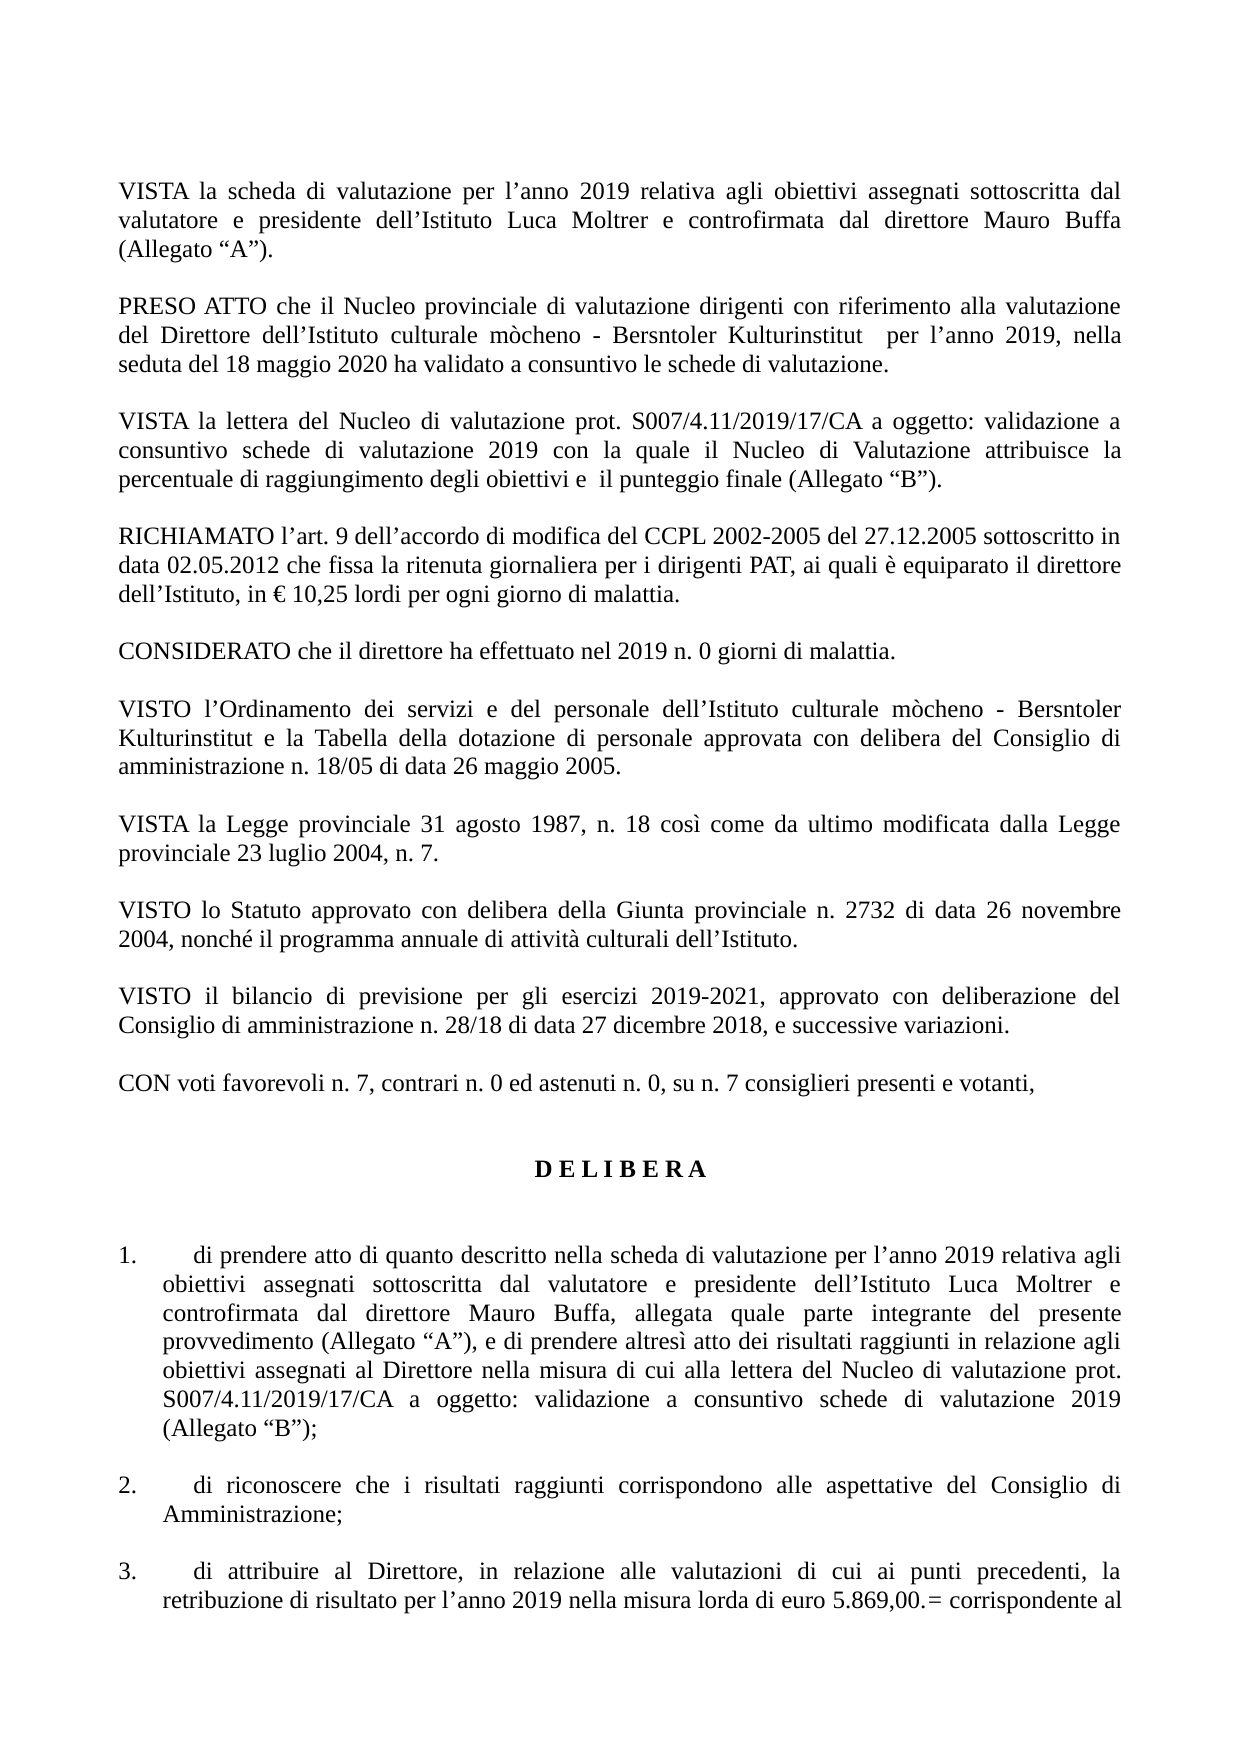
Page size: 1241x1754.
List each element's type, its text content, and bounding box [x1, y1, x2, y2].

text VISTA la Legge provinciale 31 agosto 1987, n. 18 così come da ultimo modificata dalla Legge provinciale 23 luglio 2004, n. 7. [118, 809, 1122, 866]
text CON voti favorevoli n. 7, contrari n. 0 ed astenuti n. 0, su n. 7 consiglieri presenti e votanti, [118, 1068, 1122, 1096]
list di attribuire al Direttore, in relazione alle valutazioni di cui ai punti precedenti, la retribuzione di risultato per l’anno 2019 nella misura lorda di euro 5.869,00.= corrispondente al [118, 1556, 1122, 1614]
text PRESO ATTO che il Nucleo provinciale di valutazione dirigenti con riferimento alla valutazione del Direttore dell’Istituto culturale mòcheno - Bersntoler Kulturinstitut per l’anno 2019, nella seduta del 18 maggio 2020 ha validato a consuntivo le schede di valutazione. [118, 291, 1122, 378]
subtitle D E L I B E R A [118, 1154, 1122, 1183]
list di prendere atto di quanto descritto nella scheda di valutazione per l’anno 2019 relativa agli obiettivi assegnati sottoscritta dal valutatore e presidente dell’Istituto Luca Moltrer e controfirmata dal direttore Mauro Buffa, allegata quale parte integrante del presente provvedimento (Allegato “A”), e di prendere altresì atto dei risultati raggiunti in relazione agli obiettivi assegnati al Direttore nella misura di cui alla lettera del Nucleo di valutazione prot. S007/4.11/2019/17/CA a oggetto: validazione a consuntivo schede di valutazione 2019 (Allegato “B”); [118, 1240, 1122, 1441]
list di riconoscere che i risultati raggiunti corrispondono alle aspettative del Consiglio di Amministrazione; [118, 1470, 1122, 1528]
text VISTA la scheda di valutazione per l’anno 2019 relativa agli obiettivi assegnati sottoscritta dal valutatore e presidente dell’Istituto Luca Moltrer e controfirmata dal direttore Mauro Buffa (Allegato “A”). [118, 176, 1122, 263]
text VISTA la lettera del Nucleo di valutazione prot. S007/4.11/2019/17/CA a oggetto: validazione a consuntivo schede di valutazione 2019 con la quale il Nucleo di Valutazione attribuisce la percentuale di raggiungimento degli obiettivi e il punteggio finale (Allegato “B”). [118, 406, 1122, 493]
text CONSIDERATO che il direttore ha effettuato nel 2019 n. 0 giorni di malattia. [118, 636, 1122, 665]
text VISTO l’Ordinamento dei servizi e del personale dell’Istituto culturale mòcheno - Bersntoler Kulturinstitut e la Tabella della dotazione di personale approvata con delibera del Consiglio di amministrazione n. 18/05 di data 26 maggio 2005. [118, 694, 1122, 780]
text RICHIAMATO l’art. 9 dell’accordo di modifica del CCPL 2002-2005 del 27.12.2005 sottoscritto in data 02.05.2012 che fissa la ritenuta giornaliera per i dirigenti PAT, ai quali è equiparato il direttore dell’Istituto, in € 10,25 lordi per ogni giorno di malattia. [118, 521, 1122, 608]
text VISTO lo Statuto approvato con delibera della Giunta provinciale n. 2732 di data 26 novembre 2004, nonché il programma annuale di attività culturali dell’Istituto. [118, 895, 1122, 953]
text VISTO il bilancio di previsione per gli esercizi 2019-2021, approvato con deliberazione del Consiglio di amministrazione n. 28/18 di data 27 dicembre 2018, e successive variazioni. [118, 981, 1122, 1039]
